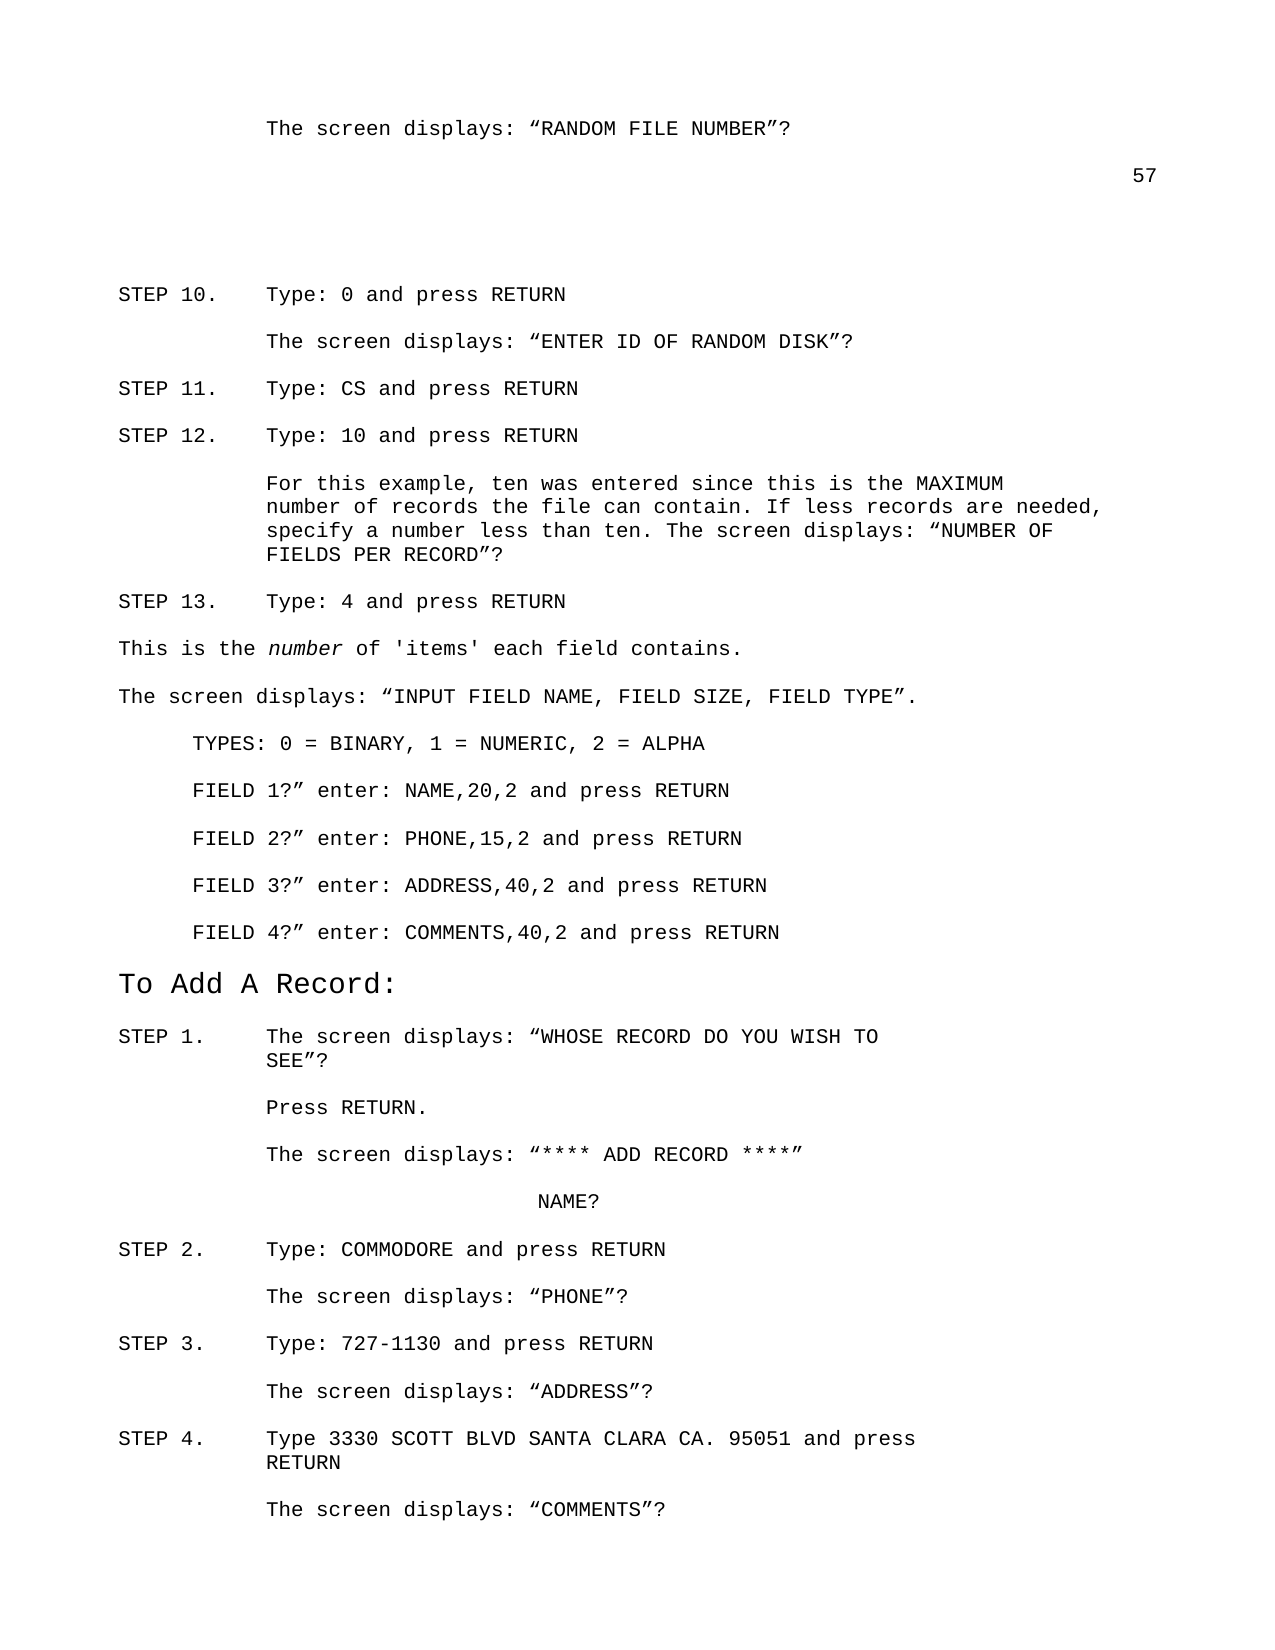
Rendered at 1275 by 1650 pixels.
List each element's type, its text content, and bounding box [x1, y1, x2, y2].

text The screen displays: “INPUT FIELD NAME, FIELD SIZE, FIELD TYPE”. [118, 686, 1157, 709]
text STEP 1. The screen displays: “WHOSE RECORD DO YOU WISH TO [118, 1026, 1157, 1050]
text The screen displays: “RANDOM FILE NUMBER”? [118, 118, 1157, 142]
text STEP 11. Type: CS and press RETURN [118, 378, 1157, 402]
text NAME? [118, 1192, 1157, 1215]
text STEP 13. Type: 4 and press RETURN [118, 591, 1157, 615]
text RETURN [118, 1452, 1157, 1475]
text For this example, ten was entered since this is the MAXIMUM [118, 473, 1157, 496]
text TYPES: 0 = BINARY, 1 = NUMERIC, 2 = ALPHA [118, 733, 1157, 757]
text STEP 3. Type: 727-1130 and press RETURN [118, 1333, 1157, 1357]
text STEP 2. Type: COMMODORE and press RETURN [118, 1239, 1157, 1262]
text FIELD 4?” enter: COMMENTS,40,2 and press RETURN [118, 922, 1157, 946]
text FIELD 2?” enter: PHONE,15,2 and press RETURN [118, 827, 1157, 851]
text SEE”? [118, 1050, 1157, 1073]
text The screen displays: “ADDRESS”? [118, 1381, 1157, 1404]
text FIELD 3?” enter: ADDRESS,40,2 and press RETURN [118, 875, 1157, 898]
text STEP 4. Type 3330 SCOTT BLVD SANTA CLARA CA. 95051 and press [118, 1428, 1157, 1452]
text FIELD 1?” enter: NAME,20,2 and press RETURN [118, 780, 1157, 804]
text The screen displays: “COMMENTS”? [118, 1499, 1157, 1523]
text STEP 12. Type: 10 and press RETURN [118, 426, 1157, 449]
text This is the number of 'items' each field contains. [118, 638, 1157, 662]
text To Add A Record: [118, 969, 1157, 1002]
text specify a number less than ten. The screen displays: “NUMBER OF [118, 520, 1157, 544]
text The screen displays: “ENTER ID OF RANDOM DISK”? [118, 331, 1157, 354]
text The screen displays: “PHONE”? [118, 1286, 1157, 1310]
text number of records the file can contain. If less records are needed, [118, 496, 1157, 520]
text STEP 10. Type: 0 and press RETURN [118, 284, 1157, 307]
text Press RETURN. [118, 1097, 1157, 1121]
text The screen displays: “**** ADD RECORD ****” [118, 1144, 1157, 1168]
text 57 [118, 165, 1157, 189]
text FIELDS PER RECORD”? [118, 544, 1157, 567]
